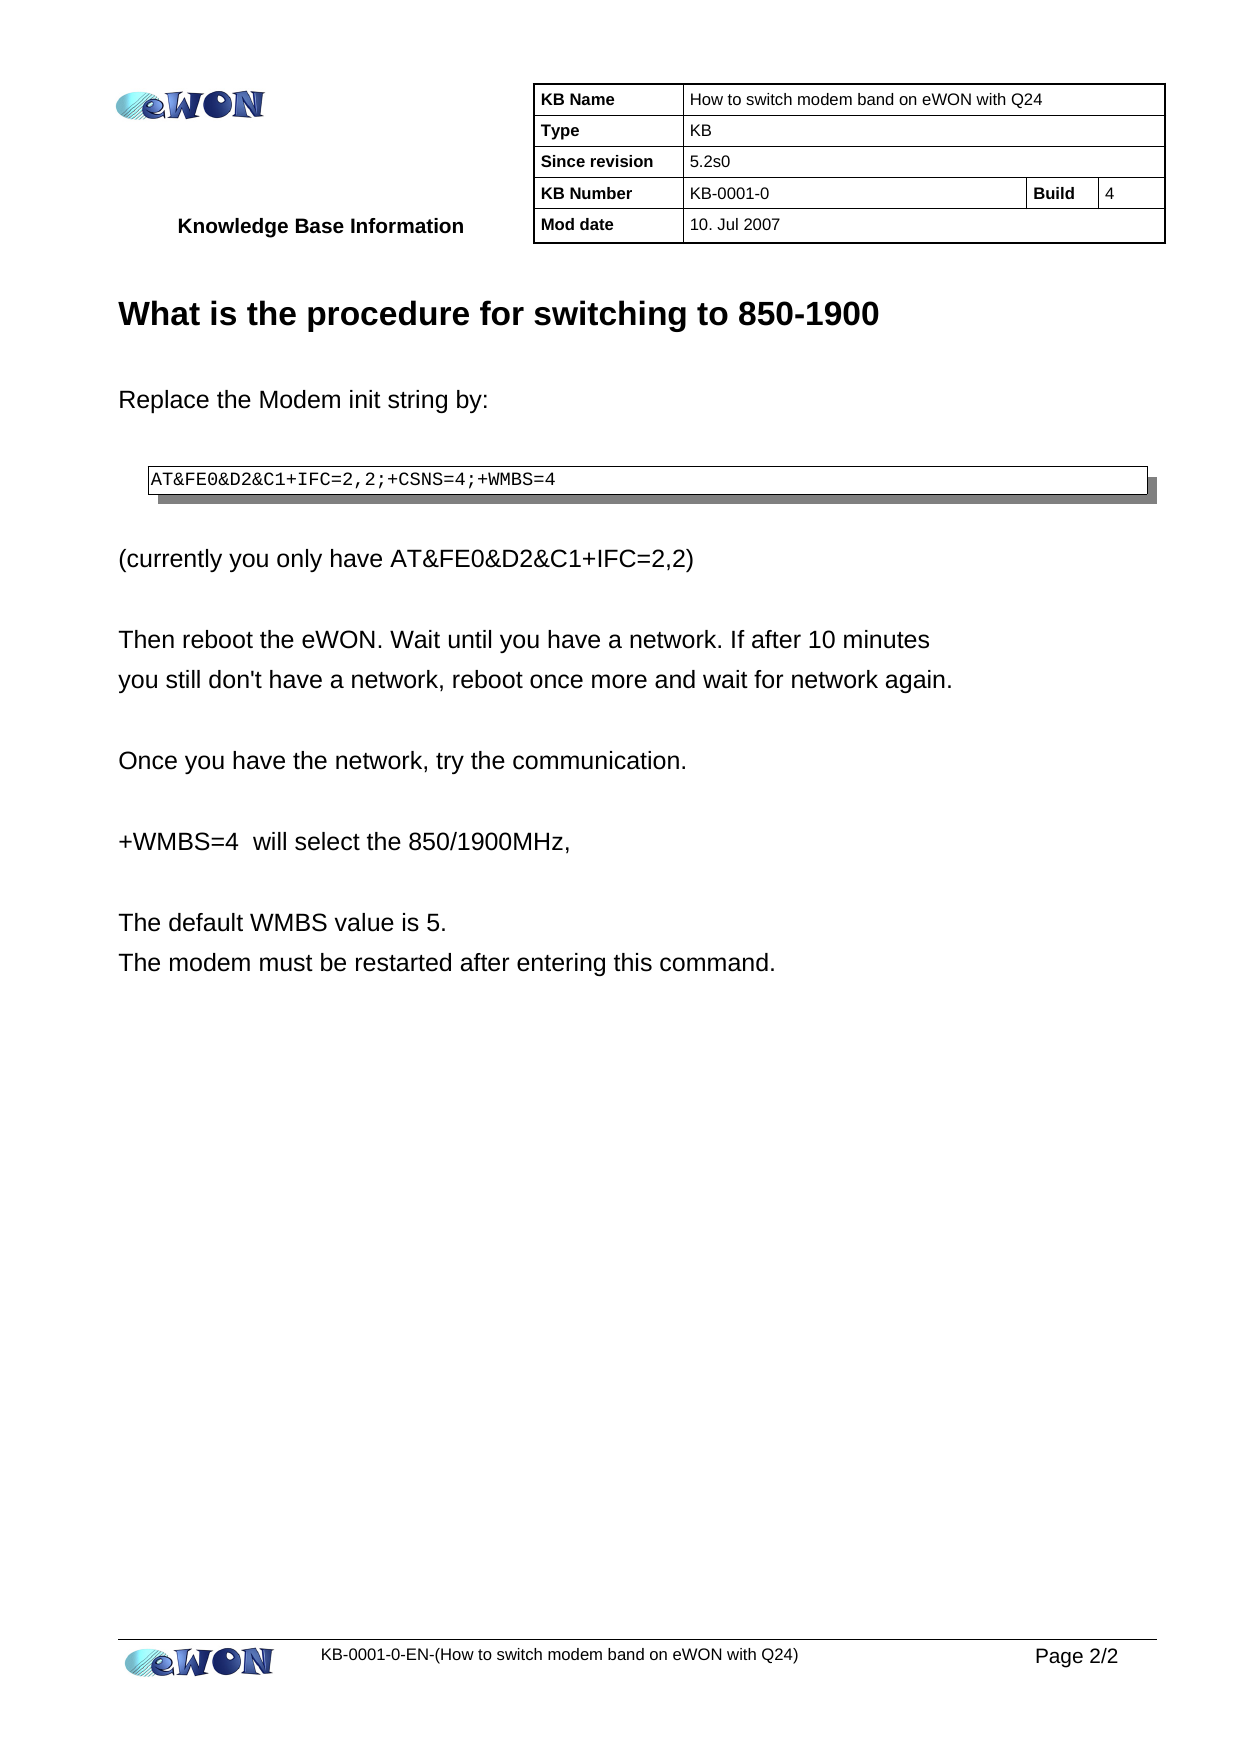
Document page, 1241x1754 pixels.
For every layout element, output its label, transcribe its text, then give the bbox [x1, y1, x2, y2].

text Then reboot the eWON. Wait until you have a network. If after 10 minutes [118, 626, 1157, 653]
subtitle What is the procedure for switching to 850-1900 [118, 295, 1157, 333]
text Replace the Modem init string by: [118, 386, 1157, 413]
text +WMBS=4 will select the 850/1900MHz, [118, 828, 1157, 856]
picture [115, 88, 268, 122]
text AT&FE0&D2&C1+IFC=2,2;+CSNS=4;+WMBS=4 [149, 467, 1147, 494]
text Once you have the network, try the communication. [118, 747, 1157, 775]
picture [123, 1645, 277, 1679]
text you still don't have a network, reboot once more and wait for network again. [118, 666, 1157, 694]
text (currently you only have AT&FE0&D2&C1+IFC=2,2) [118, 545, 1157, 573]
text The default WMBS value is 5. [118, 908, 1157, 936]
text The modem must be restarted after entering this command. [118, 949, 1157, 977]
